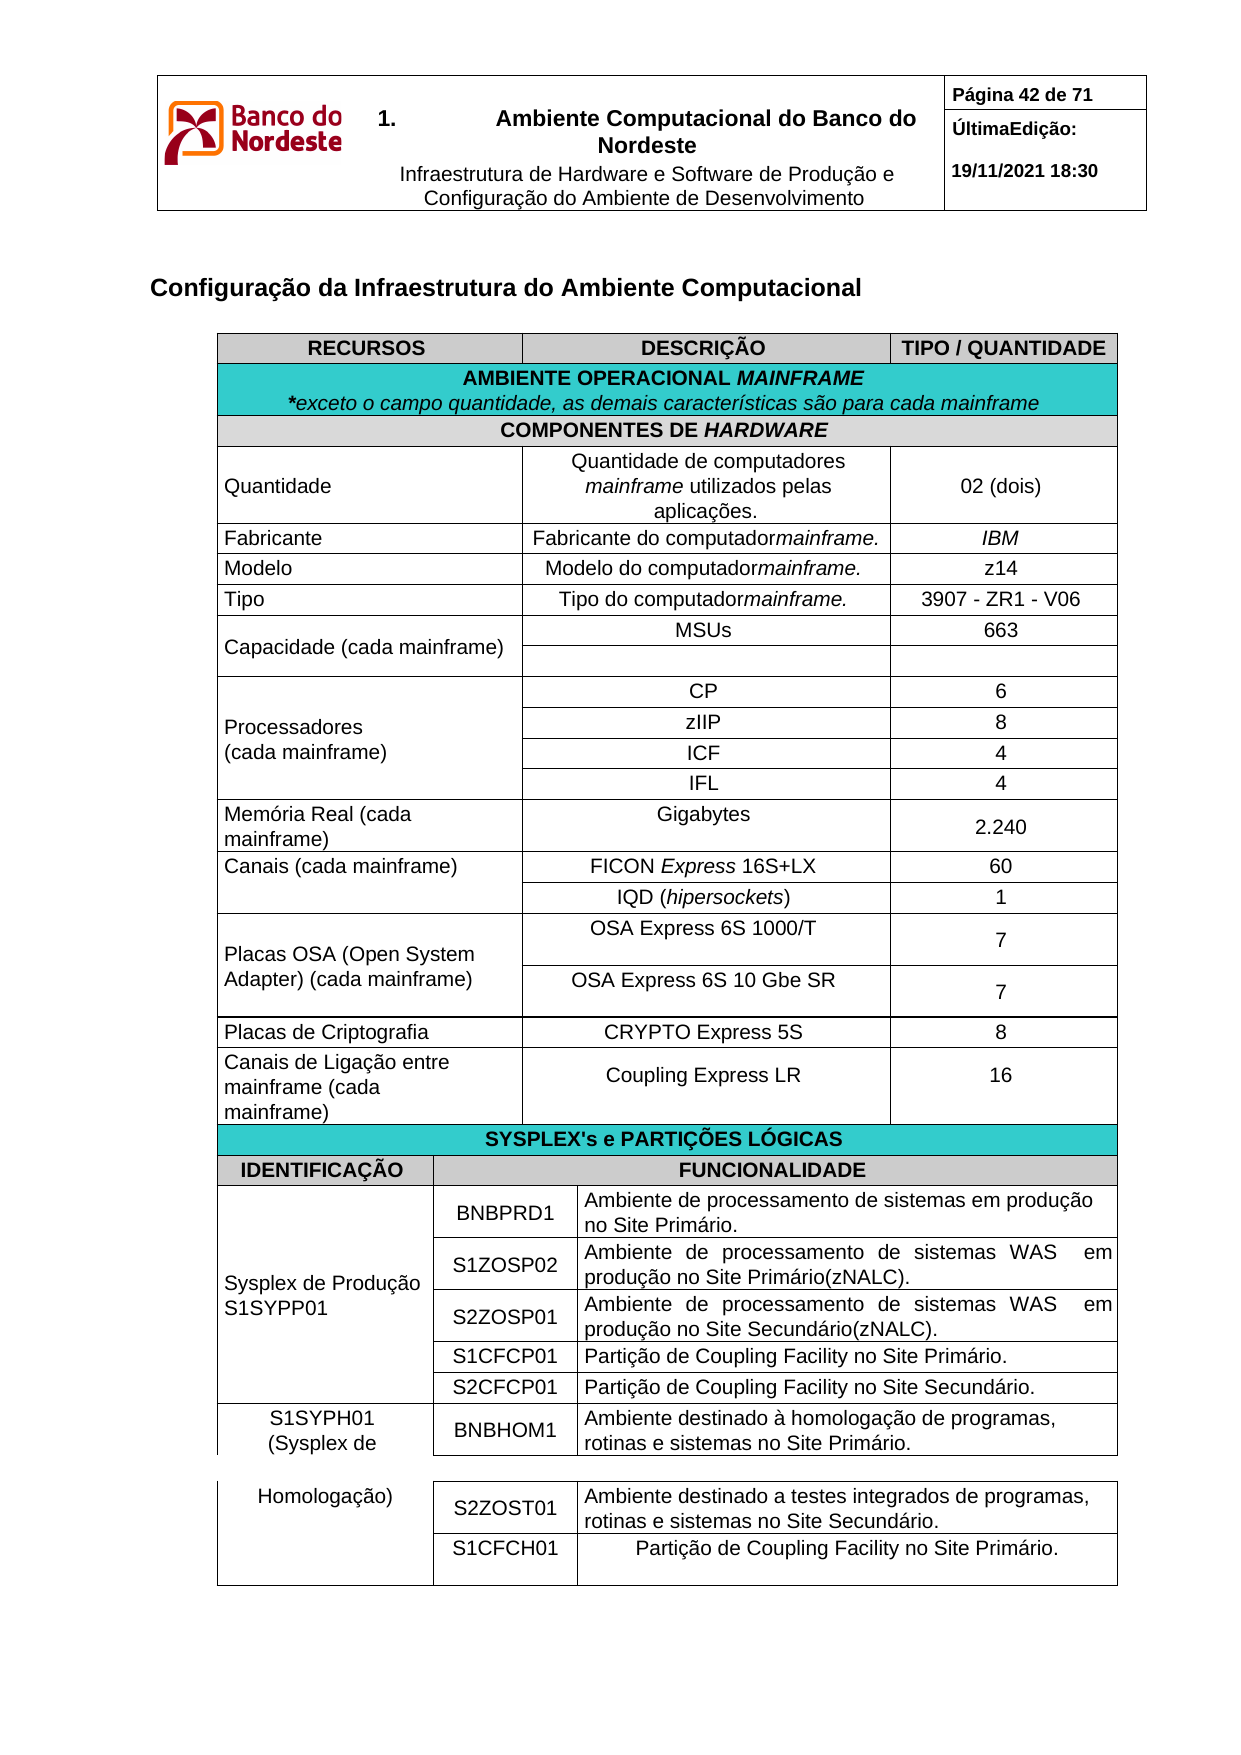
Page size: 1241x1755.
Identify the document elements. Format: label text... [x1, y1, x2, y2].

table_cell S2ZOSP01 [434, 1290, 577, 1341]
table_header TIPO / QUANTIDADE [891, 334, 1117, 363]
table_cell Fabricante do computadormainframe. [523, 524, 890, 553]
table_cell 02 (dois) [891, 447, 1117, 523]
table_cell Coupling Express LR [523, 1048, 890, 1124]
table_cell Gigabytes [523, 800, 890, 851]
table_cell S1CFCH01 [434, 1534, 577, 1584]
table_cell S1CFCP01 [434, 1342, 577, 1372]
table_cell Memória Real (cada mainframe) [218, 800, 522, 851]
table_cell Quantidade [218, 447, 522, 523]
table_cell FUNCIONALIDADE [434, 1156, 1117, 1185]
table_cell Modelo do computadormainframe. [523, 554, 890, 584]
table_cell Ambiente de processamento de sistemas em produção no Site Primário. [578, 1186, 1117, 1237]
table_cell Ambiente destinado à homologação de programas, rotinas e sistemas no Site Primário. [578, 1404, 1117, 1454]
table_header S2ZOST01 [434, 1482, 577, 1533]
table_cell Tipo do computadormainframe. [523, 585, 890, 614]
table_cell Partição de Coupling Facility no Site Secundário. [578, 1373, 1117, 1403]
table_cell BNBHOM1 [434, 1404, 577, 1454]
table_cell S1ZOSP02 [434, 1238, 577, 1289]
table_cell COMPONENTES DE HARDWARE [218, 416, 1117, 446]
table_cell IBM [891, 524, 1117, 553]
table_cell OSA Express 6S 10 Gbe SR [523, 966, 890, 1016]
table_cell BNBPRD1 [434, 1186, 577, 1237]
table_cell Capacidade (cada mainframe) [218, 616, 522, 676]
table_cell Quantidade de computadores mainframe utilizados pelas aplicações. [523, 447, 890, 523]
table_cell 8 [891, 1018, 1117, 1047]
table_cell 1 [891, 883, 1117, 912]
table_cell MSUs [523, 616, 890, 645]
table_cell 16 [891, 1048, 1117, 1124]
table_cell Tipo [218, 585, 522, 614]
table_cell Processadores (cada mainframe) [218, 677, 522, 799]
table_cell 663 [891, 616, 1117, 645]
subtitle Configuração da Infraestrutura do Ambiente Computacional [150, 273, 1090, 301]
table_cell Canais de Ligação entre mainframe (cada mainframe) [218, 1048, 522, 1124]
table_cell 7 [891, 914, 1117, 964]
table_cell Sysplex de Produção S1SYPP01 [218, 1186, 433, 1403]
table_cell 3907 - ZR1 - V06 [891, 585, 1117, 614]
table_cell zIIP [523, 708, 890, 737]
table_cell 60 [891, 852, 1117, 882]
table_cell OSA Express 6S 1000/T [523, 914, 890, 964]
table_cell 4 [891, 769, 1117, 799]
table_cell 6 [891, 677, 1117, 707]
table_header DESCRIÇÃO [523, 334, 890, 363]
table_cell 8 [891, 708, 1117, 737]
table_cell Placas OSA (Open System Adapter) (cada mainframe) [218, 914, 522, 1016]
table_cell Ambiente de processamento de sistemas WAS em produção no Site Secundário(zNALC). [578, 1290, 1117, 1341]
table_cell 4 [891, 739, 1117, 768]
table_cell Modelo [218, 554, 522, 584]
table_header Ambiente destinado a testes integrados de programas, rotinas e sistemas no Site Secundário. [578, 1482, 1117, 1533]
table_cell 7 [891, 966, 1117, 1016]
table_cell Ambiente de processamento de sistemas WAS em produção no Site Primário(zNALC). [578, 1238, 1117, 1289]
table_cell IDENTIFICAÇÃO [218, 1156, 433, 1185]
table_cell CRYPTO Express 5S [523, 1018, 890, 1047]
table_header RECURSOS [218, 334, 522, 363]
table_cell 2.240 [891, 800, 1117, 851]
table_cell Placas de Criptografia [218, 1018, 522, 1047]
table_cell Partição de Coupling Facility no Site Primário. [578, 1534, 1117, 1584]
table_cell Fabricante [218, 524, 522, 553]
table_cell S2CFCP01 [434, 1373, 577, 1403]
table_cell SYSPLEX's e PARTIÇÕES LÓGICAS [218, 1125, 1117, 1155]
table_cell Partição de Coupling Facility no Site Primário. [578, 1342, 1117, 1372]
table_cell z14 [891, 554, 1117, 584]
table_cell ICF [523, 739, 890, 768]
table_cell [891, 646, 1117, 676]
table_cell IQD (hipersockets) [523, 883, 890, 912]
table_header Homologação) [218, 1481, 433, 1584]
table_cell [523, 646, 890, 676]
table_cell S1SYPH01 (Sysplex de [218, 1404, 433, 1454]
table_cell AMBIENTE OPERACIONAL MAINFRAME *exceto o campo quantidade, as demais características são para cada mainframe [218, 364, 1117, 415]
table_cell IFL [523, 769, 890, 799]
table_cell FICON Express 16S+LX [523, 852, 890, 882]
table_cell Canais (cada mainframe) [218, 852, 522, 912]
table_cell CP [523, 677, 890, 707]
